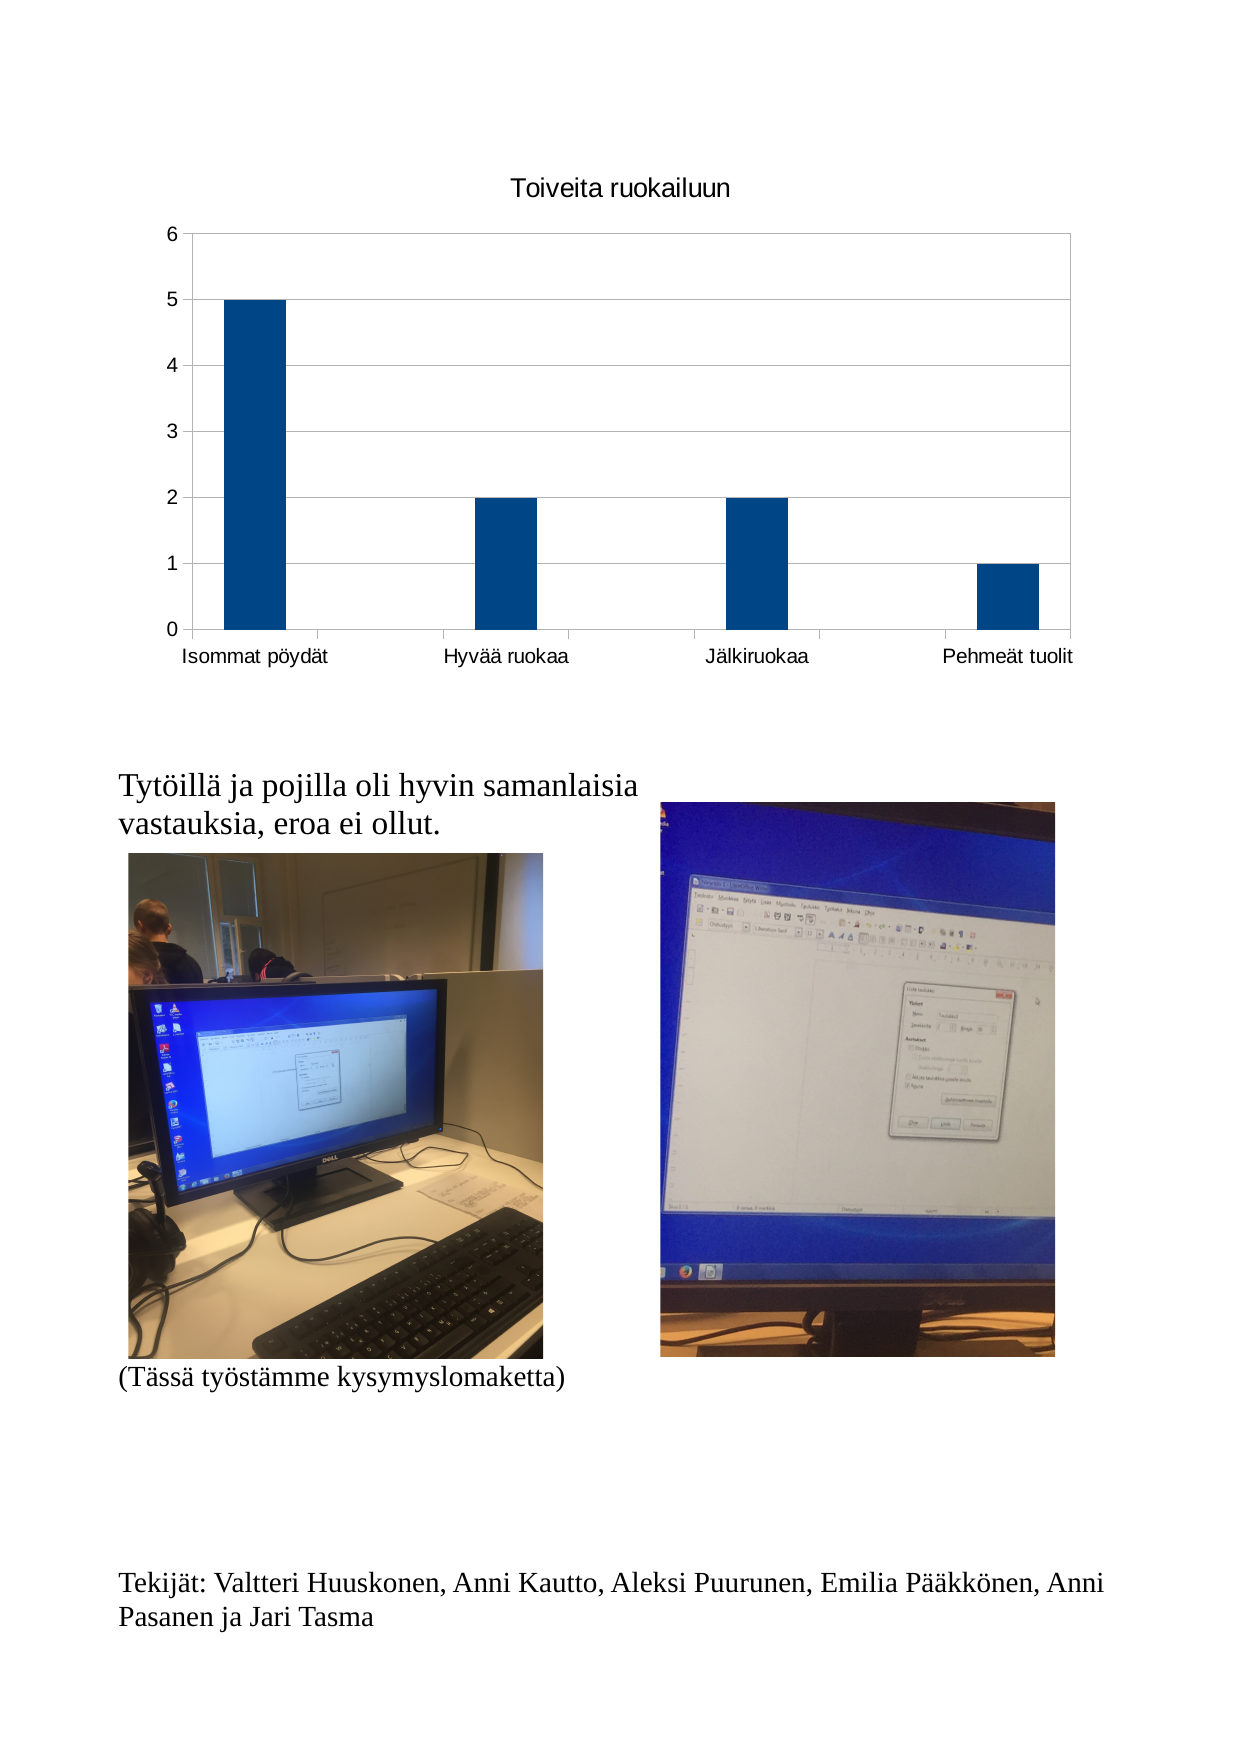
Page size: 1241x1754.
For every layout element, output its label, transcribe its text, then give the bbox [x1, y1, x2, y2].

text Tytöillä ja pojilla oli hyvin samanlaisia vastauksia, eroa ei ollut. [118, 765, 1122, 842]
picture [660, 802, 1055, 1357]
text (Tässä työstämme kysymyslomaketta) [118, 1359, 1122, 1393]
text Tekijät: Valtteri Huuskonen, Anni Kautto, Aleksi Puurunen, Emilia Pääkkönen, Anni Pasanen ja Jari Tasma [118, 1565, 1122, 1632]
picture [128, 853, 544, 1359]
